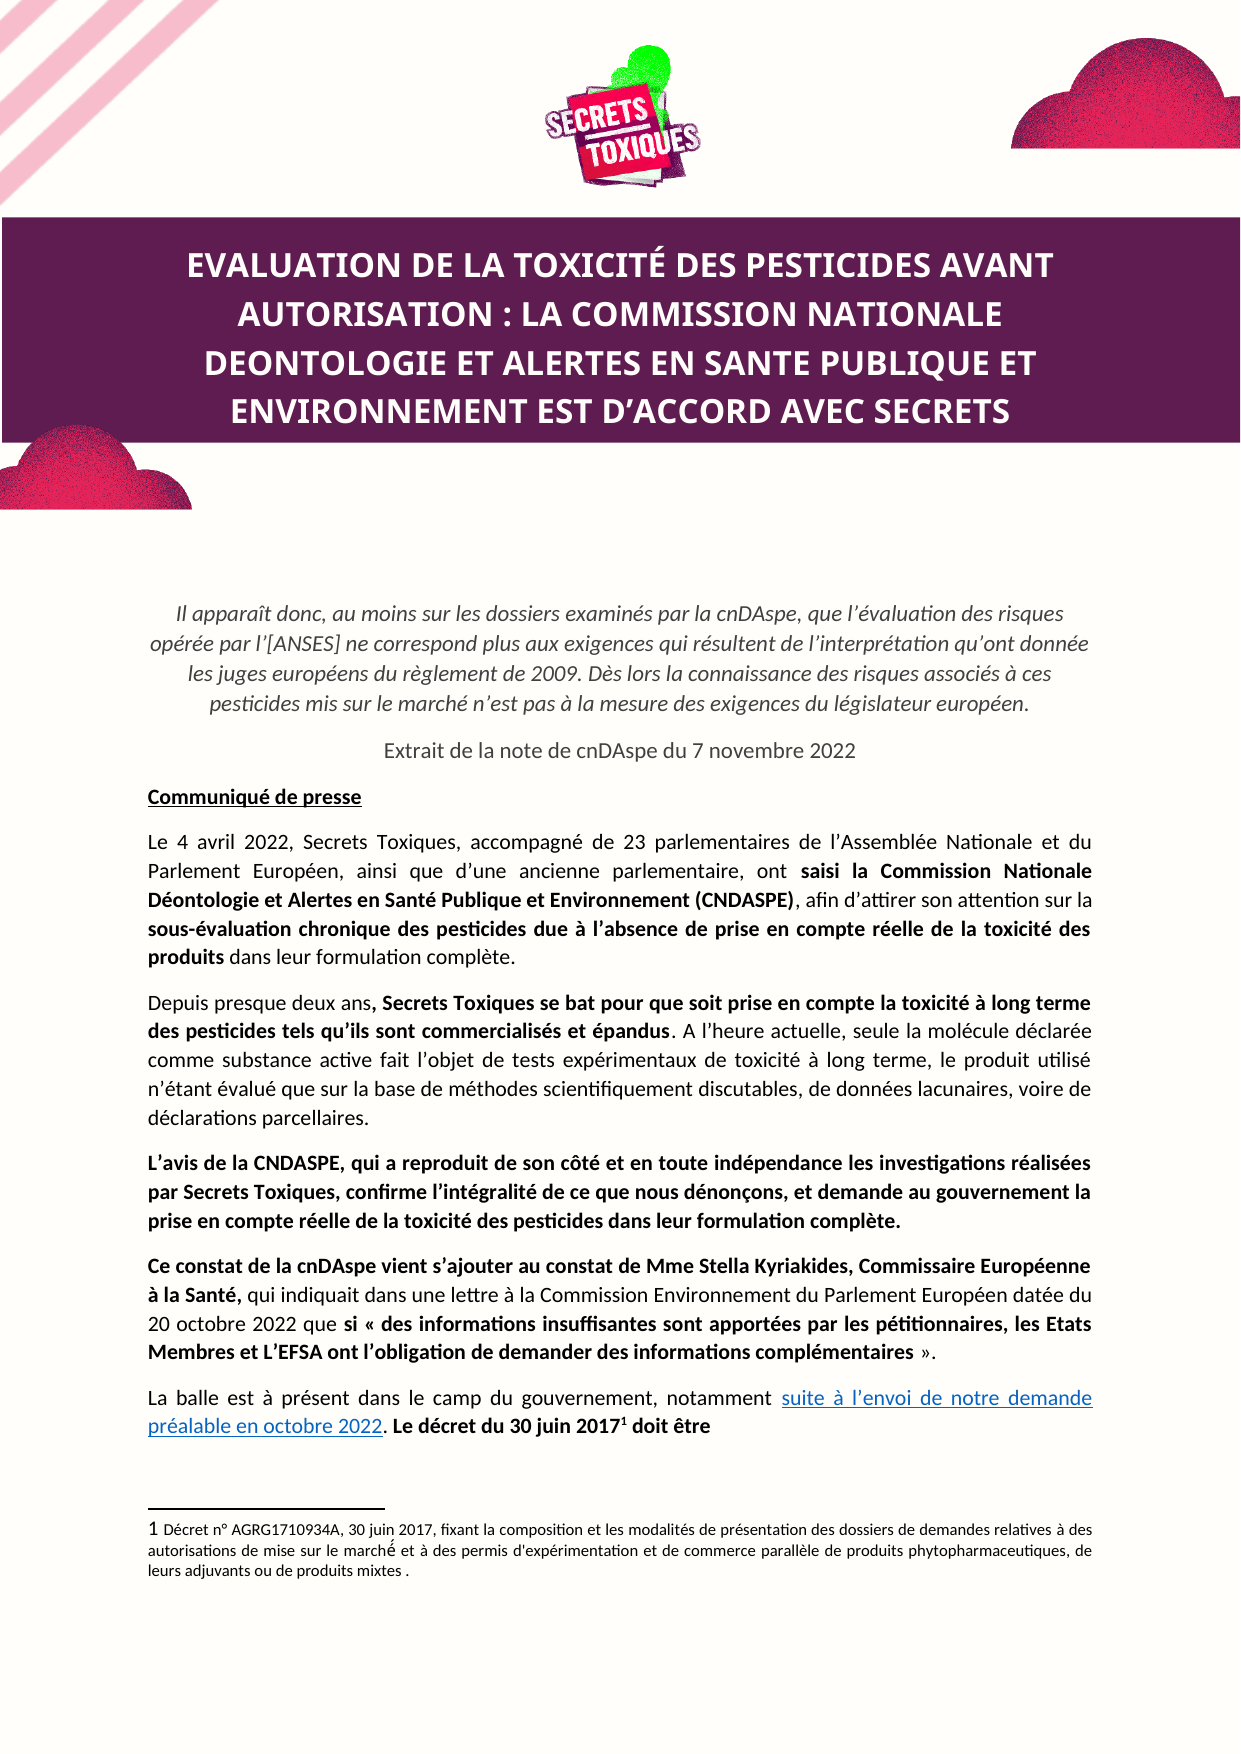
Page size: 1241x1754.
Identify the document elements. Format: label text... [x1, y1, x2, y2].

picture [995, 0, 1241, 255]
picture [0, 350, 202, 591]
text Communiqué de presse [148, 783, 1093, 810]
text Ce constat de la cnDAspe vient s’ajouter au constat de Mme Stella Kyriakides, Commissaire Européenne à la Santé, qui indiquait dans une lettre à la Commission Environnement du Parlement Européen datée du 20 octobre 2022 que si « des informations insuffisantes sont apportées par les pétitionnaires, les Etats Membres et L’EFSA ont l’obligation de demander des informations complémentaires ». [148, 1252, 1093, 1365]
text Evaluation de la toxicité des pesticides avant autorisation : la commission nationale deontologie et alertes en sante publique et environnement est d’accord avec secrets Toxiques ! [148, 241, 1093, 483]
text Le 4 avril 2022, Secrets Toxiques, accompagné de 23 parlementaires de l’Assemblée Nationale et du Parlement Européen, ainsi que d’une ancienne parlementaire, ont saisi la Commission Nationale Déontologie et Alertes en Santé Publique et Environnement (CNDASPE), afin d’attirer son attention sur la sous-évaluation chronique des pesticides due à l’absence de prise en compte réelle de la toxicité des produits dans leur formulation complète. [148, 828, 1093, 970]
text La balle est à présent dans le camp du gouvernement, notamment suite à l’envoi de notre demande préalable en octobre 2022. Le décret du 30 juin 2017 doit être [148, 1384, 1093, 1439]
text Depuis presque deux ans, Secrets Toxiques se bat pour que soit prise en compte la toxicité à long terme des pesticides tels qu’ils sont commercialisés et épandus. A l’heure actuelle, seule la molécule déclarée comme substance active fait l’objet de tests expérimentaux de toxicité à long terme, le produit utilisé n’étant évalué que sur la base de méthodes scientifiquement discutables, de données lacunaires, voire de déclarations parcellaires. [148, 989, 1093, 1131]
text Il apparaît donc, au moins sur les dossiers examinés par la cnDAspe, que l’évaluation des risques opérée par l’[ANSES] ne correspond plus aux exigences qui résultent de l’interprétation qu’ont donnée les juges européens du règlement de 2009. Dès lors la connaissance des risques associés à ces pesticides mis sur le marché n’est pas à la mesure des exigences du législateur européen. [148, 599, 1093, 717]
text Décret n° AGRG1710934A, 30 juin 2017, fixant la composition et les modalités de présentation des dossiers de demandes relatives à des autorisations de mise sur le marché́ et à des permis d'expérimentation et de commerce parallèle de produits phytopharmaceutiques, de leurs adjuvants ou de produits mixtes . [148, 1515, 1093, 1581]
picture [0, 0, 282, 314]
text L’avis de la CNDASPE, qui a reproduit de son côté et en toute indépendance les investigations réalisées par Secrets Toxiques, confirme l’intégralité de ce que nous dénonçons, et demande au gouvernement la prise en compte réelle de la toxicité des pesticides dans leur formulation complète. [148, 1149, 1093, 1233]
picture [537, 38, 708, 198]
text Extrait de la note de cnDAspe du 7 novembre 2022 [148, 736, 1093, 764]
